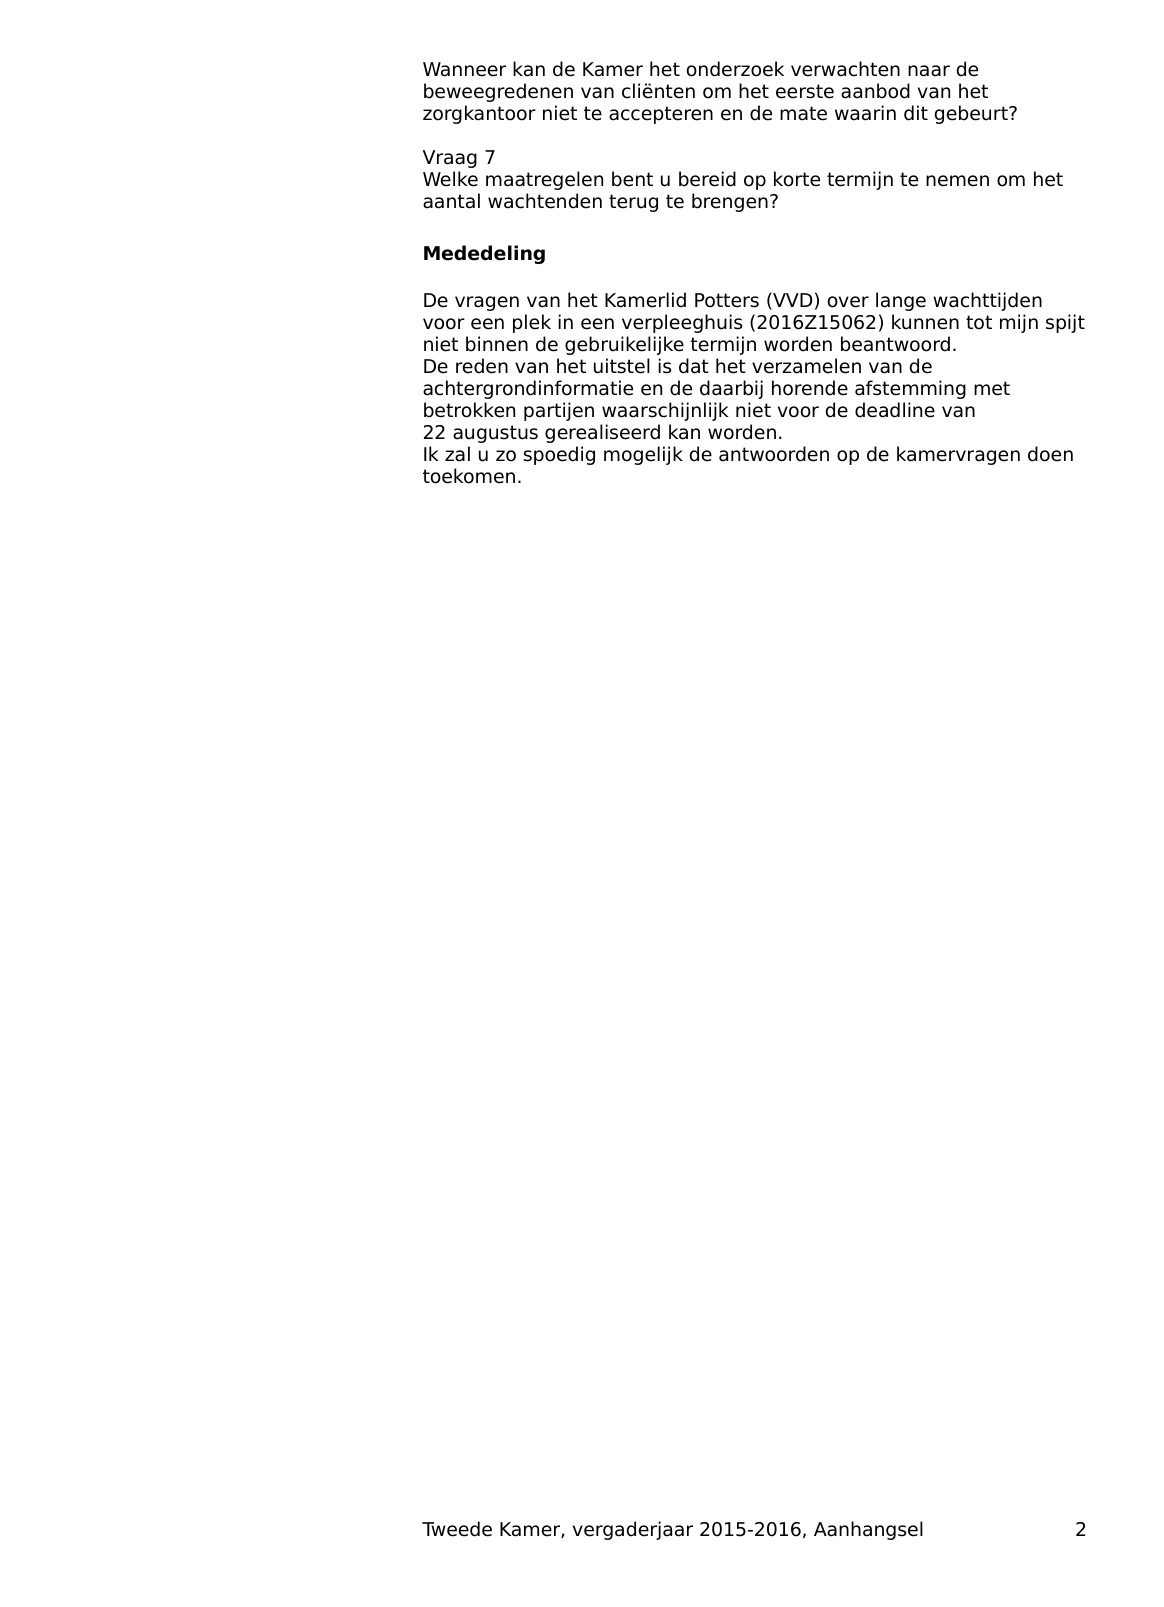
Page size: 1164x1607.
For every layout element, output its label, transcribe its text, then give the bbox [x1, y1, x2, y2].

text De reden van het uitstel is dat het verzamelen van de achtergrondinformatie en de daarbij horende afstemming met betrokken partijen waarschijnlijk niet voor de deadline van 22 augustus gerealiseerd kan worden. [422, 356, 1087, 444]
text Vraag 7 [422, 147, 1087, 169]
text Welke maatregelen bent u bereid op korte termijn te nemen om het aantal wachtenden terug te brengen? [422, 169, 1087, 213]
text De vragen van het Kamerlid Potters (VVD) over lange wachttijden voor een plek in een verpleeghuis (2016Z15062) kunnen tot mijn spijt niet binnen de gebruikelijke termijn worden beantwoord. [422, 290, 1087, 356]
subtitle Mededeling [422, 243, 1087, 265]
text Ik zal u zo spoedig mogelijk de antwoorden op de kamervragen doen toekomen. [422, 444, 1087, 488]
text Wanneer kan de Kamer het onderzoek verwachten naar de beweegredenen van cliënten om het eerste aanbod van het zorgkantoor niet te accepteren en de mate waarin dit gebeurt? [422, 59, 1087, 125]
